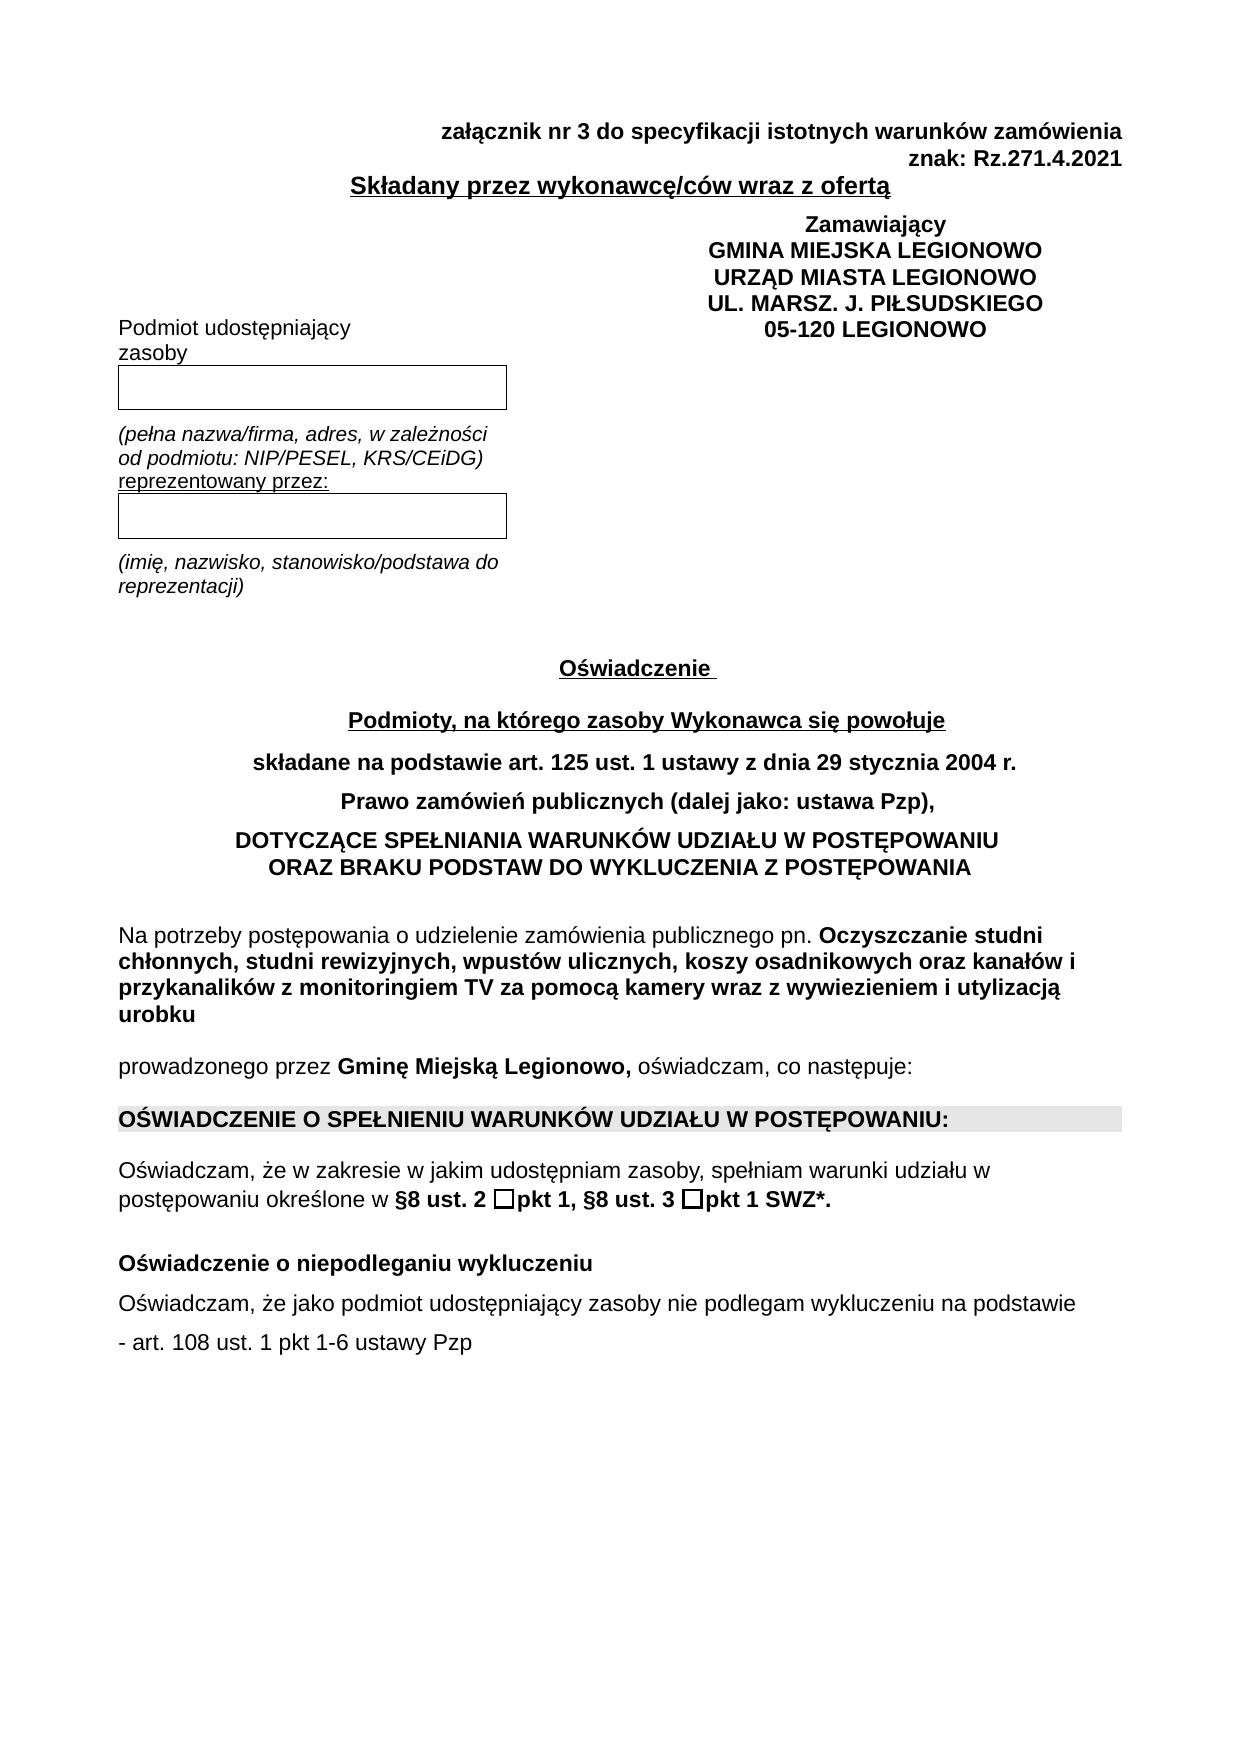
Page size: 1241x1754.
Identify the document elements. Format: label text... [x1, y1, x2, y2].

list OŚWIADCZENIE O SPEŁNIENIU WARUNKÓW UDZIAŁU W POSTĘPOWANIU: [118, 1106, 1122, 1132]
list (imię, nazwisko, stanowisko/podstawa do reprezentacji) [118, 549, 502, 597]
list załącznik nr 3 do specyfikacji istotnych warunków zamówienia [118, 118, 1122, 144]
list Prawo zamówień publicznych (dalej jako: ustawa Pzp), [118, 788, 1122, 814]
list reprezentowany przez: [118, 469, 502, 493]
list Podmiot udostępniający [118, 314, 1122, 340]
list Oświadczenie [118, 655, 1122, 681]
list Oświadczam, że jako podmiot udostępniający zasoby nie podlegam wykluczeniu na podstawie [118, 1290, 1122, 1316]
list Na potrzeby postępowania o udzielenie zamówienia publicznego pn. Oczyszczanie studni chłonnych, studni rewizyjnych, wpustów ulicznych, koszy osadnikowych oraz kanałów i przykanalików z monitoringiem TV za pomocą kamery wraz z wywiezieniem i utylizacją urobku [118, 922, 1122, 1027]
list prowadzonego przez Gminę Miejską Legionowo, oświadczam, co następuje: [118, 1053, 1122, 1080]
list Składany przez wykonawcę/ców wraz z ofertą [118, 171, 1122, 199]
list Oświadczam, że w zakresie w jakim udostępniam zasoby, spełniam warunki udziału w postępowaniu określone w §8 ust. 2 pkt 1, §8 ust. 3 pkt 1 SWZ*. [118, 1157, 1122, 1212]
list znak: Rz.271.4.2021 [120, 144, 1122, 171]
list składane na podstawie art. 125 ust. 1 ustawy z dnia 29 stycznia 2004 r. [118, 748, 1122, 775]
list (pełna nazwa/firma, adres, w zależności od podmiotu: NIP/PESEL, KRS/CEiDG) [118, 421, 502, 469]
list - art. 108 ust. 1 pkt 1-6 ustawy Pzp [118, 1329, 1122, 1356]
list Podmioty, na którego zasoby Wykonawca się powołuje [171, 707, 1122, 733]
list zasoby [118, 340, 1122, 365]
list Oświadczenie o niepodleganiu wykluczeniu [118, 1250, 1122, 1277]
list DOTYCZĄCE SPEŁNIANIA WARUNKÓW UDZIAŁU W POSTĘPOWANIU ORAZ BRAKU PODSTAW DO WYKLUCZENIA Z POSTĘPOWANIA [118, 827, 1122, 880]
